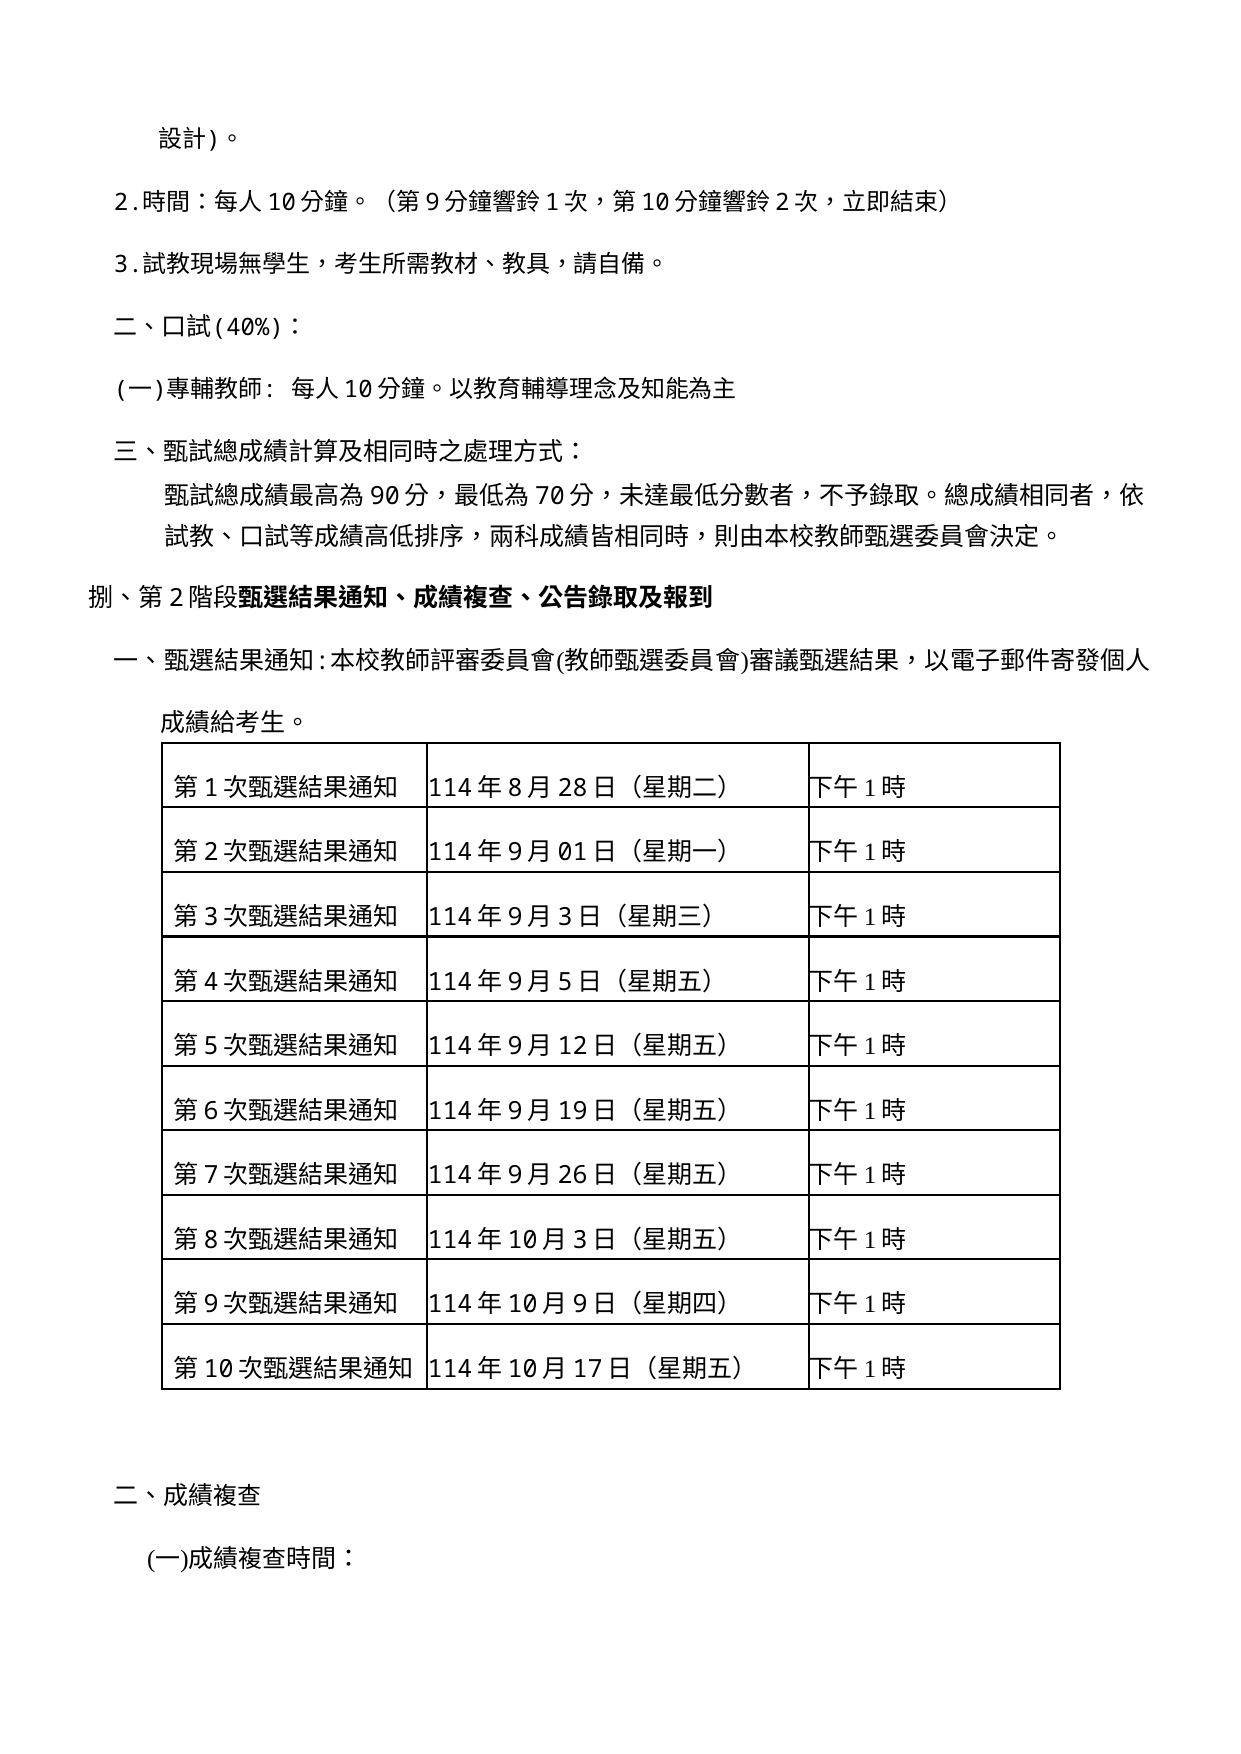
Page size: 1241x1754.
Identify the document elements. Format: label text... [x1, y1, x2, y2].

text (一)成績複查時間： [147, 1514, 1152, 1577]
table_cell 114年9月5日（星期五） [428, 938, 808, 1000]
text 三、甄試總成績計算及相同時之處理方式： [114, 408, 1152, 471]
text 設計)。 [114, 96, 1152, 158]
table_cell 下午1時 [810, 938, 1059, 1000]
table_cell 114年9月01日（星期一） [428, 808, 808, 871]
table_cell 第2次甄選結果通知 [163, 808, 426, 871]
table_cell 第6次甄選結果通知 [163, 1067, 426, 1129]
table_cell 第3次甄選結果通知 [163, 873, 426, 935]
table_cell 114年10月17日（星期五） [428, 1325, 808, 1387]
text (一)專輔教師: 每人10分鐘。以教育輔導理念及知能為主 [114, 346, 1152, 408]
table_cell 114年10月9日（星期四） [428, 1260, 808, 1323]
table_cell 114年9月19日（星期五） [428, 1067, 808, 1129]
text 二、口試(40%)： [114, 283, 1152, 346]
table_cell 第9次甄選結果通知 [163, 1260, 426, 1323]
table_cell 第8次甄選結果通知 [163, 1196, 426, 1258]
table_cell 114年9月3日（星期三） [428, 873, 808, 935]
text 捌、第2階段甄選結果通知、成績複查、公告錄取及報到 [89, 554, 1152, 617]
table_cell 下午1時 [810, 1131, 1059, 1194]
text 甄試總成績最高為90分，最低為70分，未達最低分數者，不予錄取。總成績相同者，依試教、口試等成績高低排序，兩科成績皆相同時，則由本校教師甄選委員會決定。 [164, 471, 1152, 554]
table_cell 下午1時 [810, 873, 1059, 935]
table_cell 114年10月3日（星期五） [428, 1196, 808, 1258]
table_cell 114年9月12日（星期五） [428, 1002, 808, 1064]
table_cell 下午1時 [810, 1260, 1059, 1323]
text 3.試教現場無學生，考生所需教材、教具，請自備。 [114, 221, 1152, 283]
table_cell 第5次甄選結果通知 [163, 1002, 426, 1064]
table_header 114年8月28日（星期二） [428, 744, 808, 806]
text 二、成績複查 [114, 1452, 1152, 1514]
table_cell 下午1時 [810, 1196, 1059, 1258]
table_cell 下午1時 [810, 1002, 1059, 1064]
text 一、甄選結果通知:本校教師評審委員會(教師甄選委員會)審議甄選結果，以電子郵件寄發個人成績給考生。 [114, 617, 1152, 742]
table_cell 第4次甄選結果通知 [163, 938, 426, 1000]
table_header 第1次甄選結果通知 [163, 744, 426, 806]
table_cell 下午1時 [810, 1325, 1059, 1387]
table_header 下午1時 [810, 744, 1059, 806]
text 2.時間：每人10分鐘。（第9分鐘響鈴1次，第10分鐘響鈴2次，立即結束） [114, 158, 1152, 221]
table_cell 第10次甄選結果通知 [163, 1325, 426, 1387]
table_cell 下午1時 [810, 1067, 1059, 1129]
table_cell 下午1時 [810, 808, 1059, 871]
table_cell 第7次甄選結果通知 [163, 1131, 426, 1194]
table_cell 114年9月26日（星期五） [428, 1131, 808, 1194]
